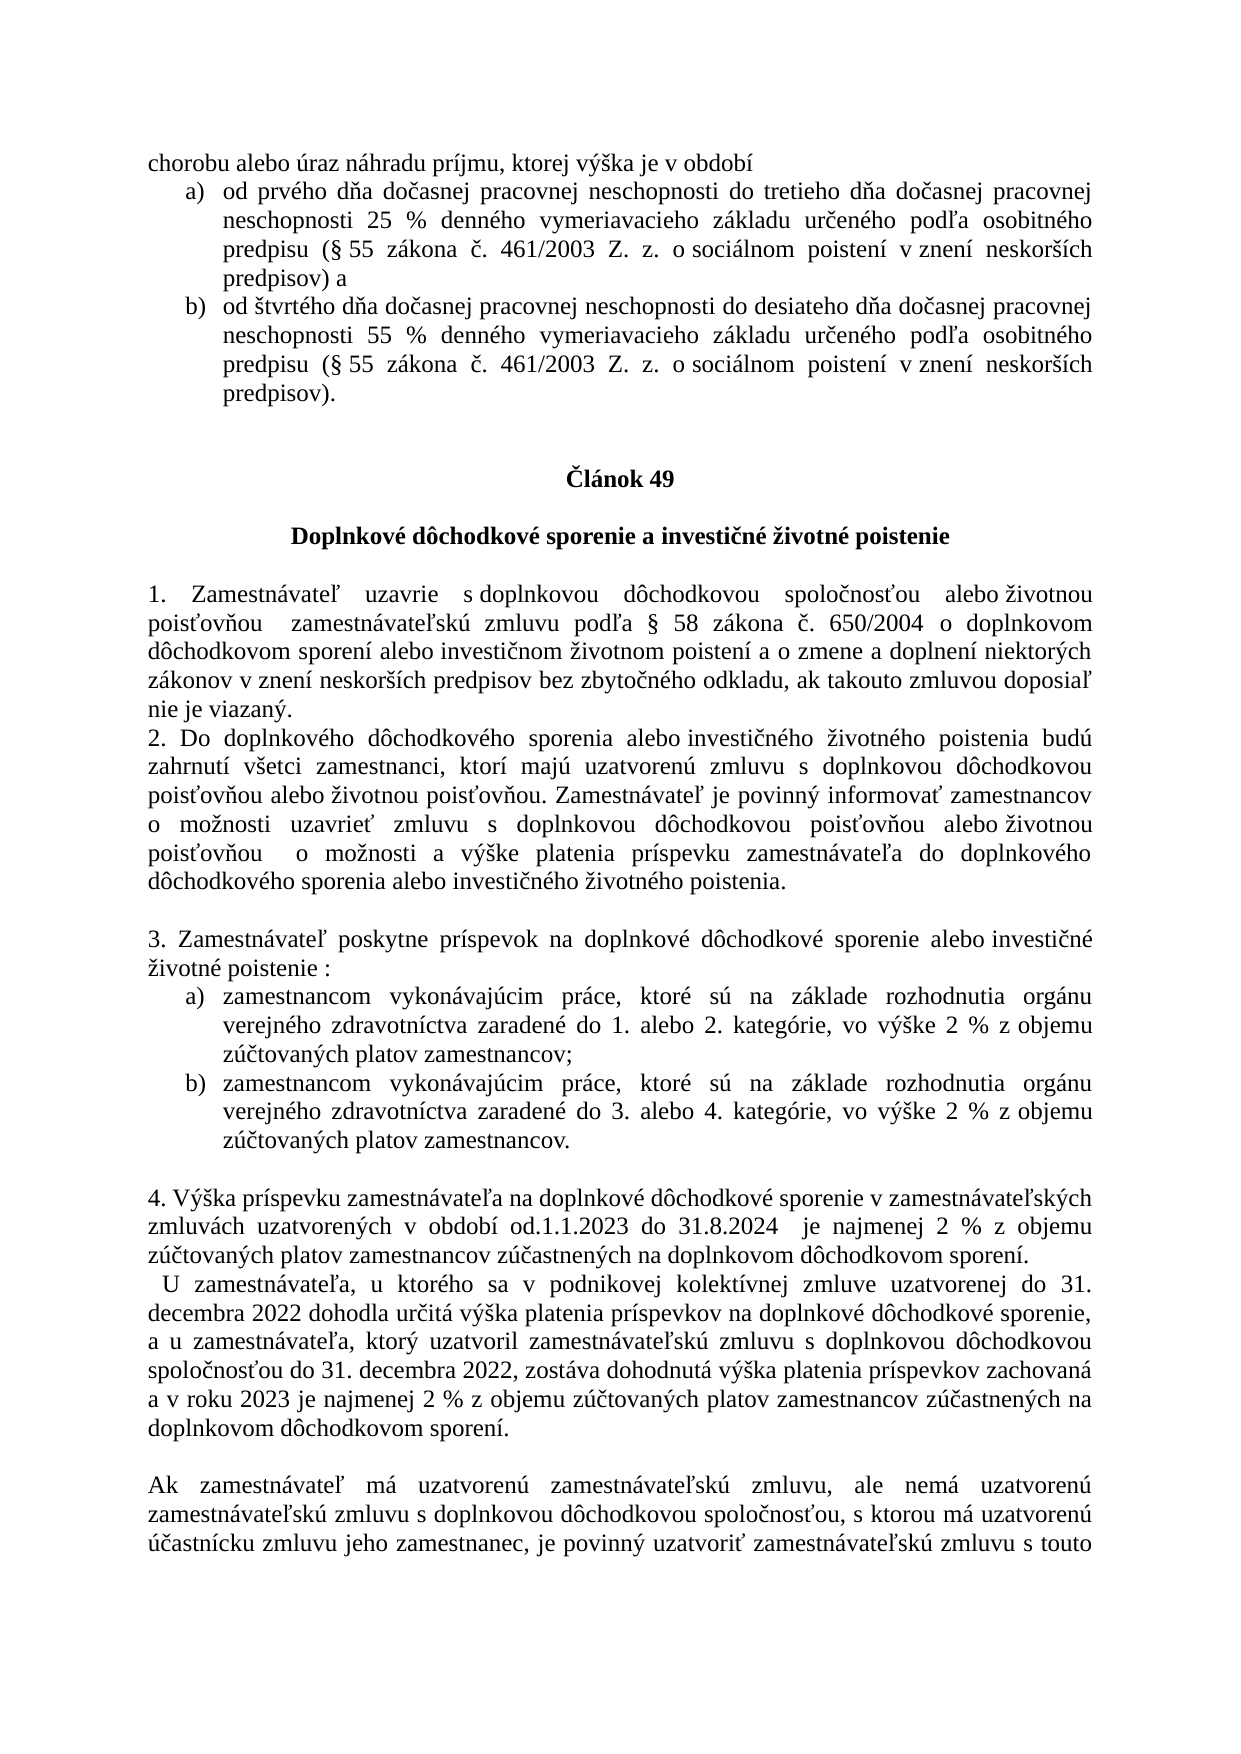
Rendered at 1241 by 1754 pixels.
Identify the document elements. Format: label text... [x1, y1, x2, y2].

text Doplnkové dôchodkové sporenie a investičné životné poistenie [148, 521, 1093, 550]
text Ak zamestnávateľ má uzatvorenú zamestnávateľskú zmluvu, ale nemá uzatvorenú zamestnávateľskú zmluvu s doplnkovou dôchodkovou spoločnosťou, s ktorou má uzatvorenú účastnícku zmluvu jeho zamestnanec, je povinný uzatvoriť zamestnávateľskú zmluvu s touto [148, 1470, 1093, 1556]
list zamestnancom vykonávajúcim práce, ktoré sú na základe rozhodnutia orgánu verejného zdravotníctva zaradené do 1. alebo 2. kategórie, vo výške 2 % z objemu zúčtovaných platov zamestnancov; [185, 981, 1093, 1068]
text 1. Zamestnávateľ uzavrie s doplnkovou dôchodkovou spoločnosťou alebo životnou poisťovňou zamestnávateľskú zmluvu podľa § 58 zákona č. 650/2004 o doplnkovom dôchodkovom sporení alebo investičnom životnom poistení a o zmene a doplnení niektorých zákonov v znení neskorších predpisov bez zbytočného odkladu, ak takouto zmluvou doposiaľ nie je viazaný. [148, 579, 1093, 723]
list od prvého dňa dočasnej pracovnej neschopnosti do tretieho dňa dočasnej pracovnej neschopnosti 25 % denného vymeriavacieho základu určeného podľa osobitného predpisu (§ 55 zákona č. 461/2003 Z. z. o sociálnom poistení v znení neskorších predpisov) a [185, 176, 1093, 291]
text U zamestnávateľa, u ktorého sa v podnikovej kolektívnej zmluve uzatvorenej do 31. decembra 2022 dohodla určitá výška platenia príspevkov na doplnkové dôchodkové sporenie, a u zamestnávateľa, ktorý uzatvoril zamestnávateľskú zmluvu s doplnkovou dôchodkovou spoločnosťou do 31. decembra 2022, zostáva dohodnutá výška platenia príspevkov zachovaná a v roku 2023 je najmenej 2 % z objemu zúčtovaných platov zamestnancov zúčastnených na doplnkovom dôchodkovom sporení. [148, 1269, 1093, 1441]
text 2. Do doplnkového dôchodkového sporenia alebo investičného životného poistenia budú zahrnutí všetci zamestnanci, ktorí majú uzatvorenú zmluvu s doplnkovou dôchodkovou poisťovňou alebo životnou poisťovňou. Zamestnávateľ je povinný informovať zamestnancov o možnosti uzavrieť zmluvu s doplnkovou dôchodkovou poisťovňou alebo životnou poisťovňou o možnosti a výške platenia príspevku zamestnávateľa do doplnkového dôchodkového sporenia alebo investičného životného poistenia. [148, 723, 1093, 895]
text Článok 49 [148, 464, 1093, 493]
list zamestnancom vykonávajúcim práce, ktoré sú na základe rozhodnutia orgánu verejného zdravotníctva zaradené do 3. alebo 4. kategórie, vo výške 2 % z objemu zúčtovaných platov zamestnancov. [185, 1068, 1093, 1154]
text 4. Výška príspevku zamestnávateľa na doplnkové dôchodkové sporenie v zamestnávateľských zmluvách uzatvorených v období od.1.1.2023 do 31.8.2024 je najmenej 2 % z objemu zúčtovaných platov zamestnancov zúčastnených na doplnkovom dôchodkovom sporení. [148, 1183, 1093, 1269]
text 3. Zamestnávateľ poskytne príspevok na doplnkové dôchodkové sporenie alebo investičné životné poistenie : [148, 924, 1093, 981]
list od štvrtého dňa dočasnej pracovnej neschopnosti do desiateho dňa dočasnej pracovnej neschopnosti 55 % denného vymeriavacieho základu určeného podľa osobitného predpisu (§ 55 zákona č. 461/2003 Z. z. o sociálnom poistení v znení neskorších predpisov). [185, 291, 1093, 406]
text chorobu alebo úraz náhradu príjmu, ktorej výška je v období [148, 148, 1093, 176]
